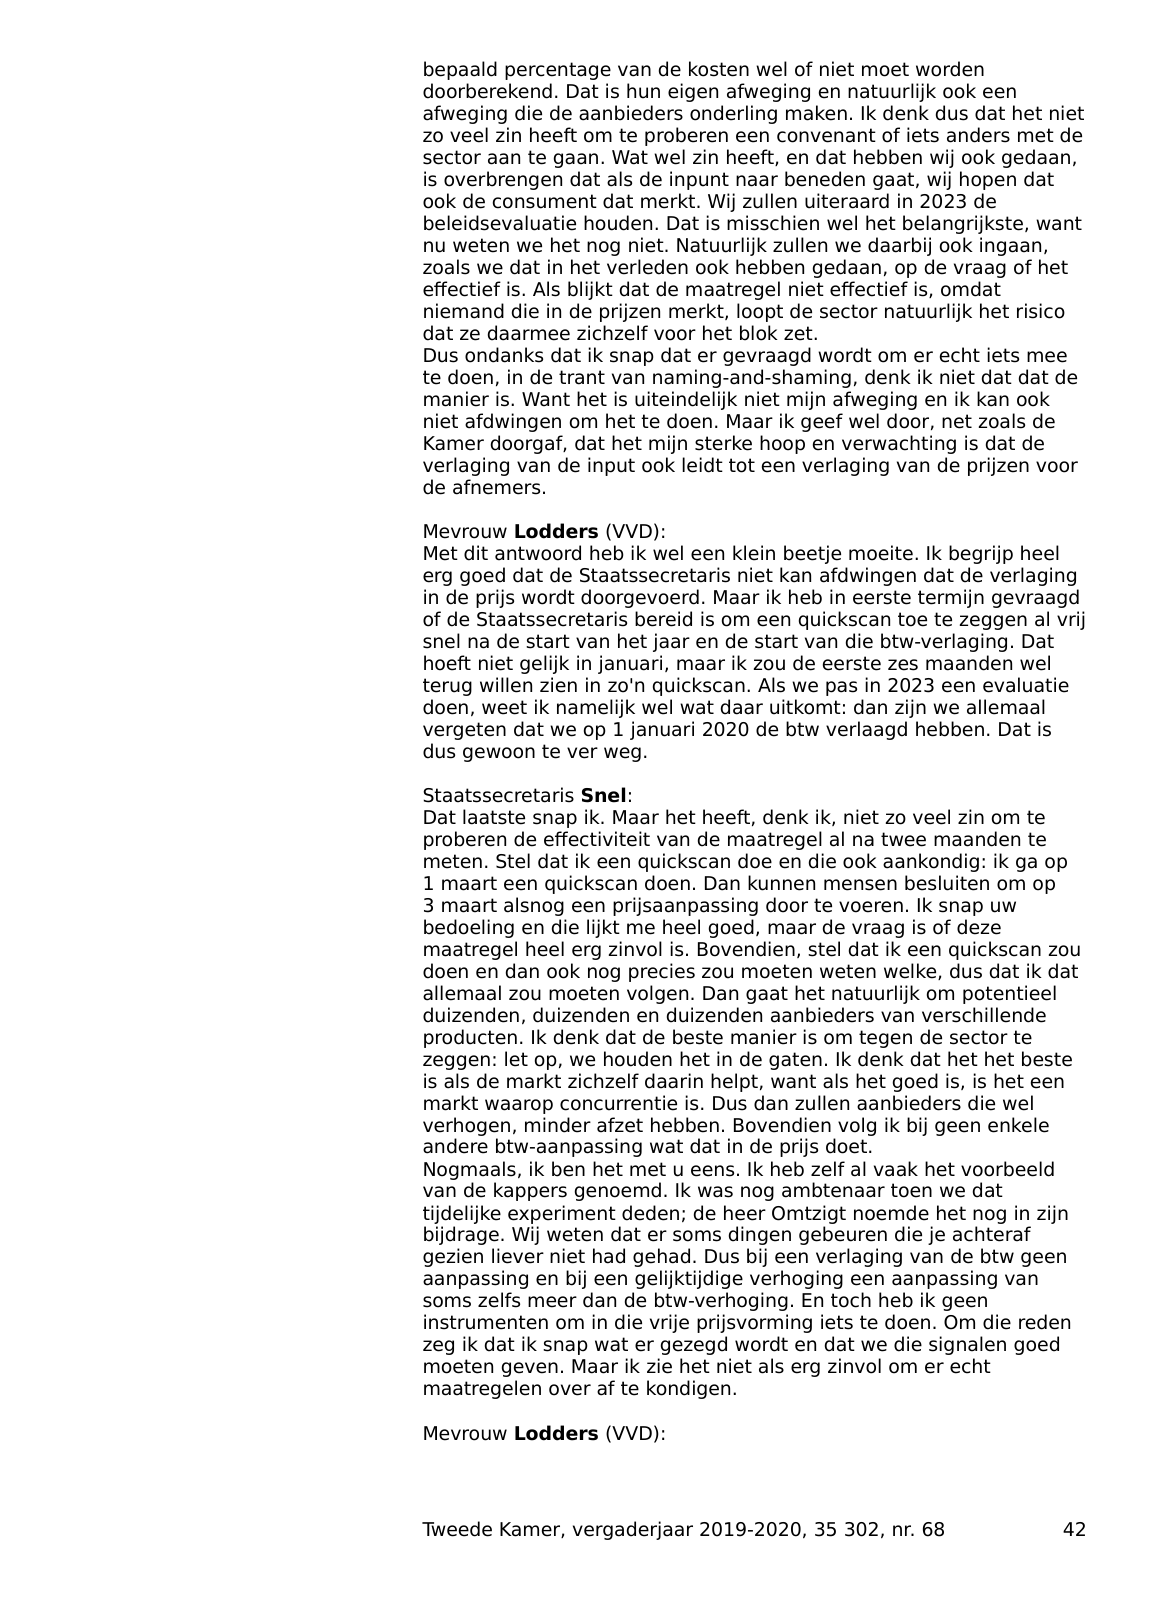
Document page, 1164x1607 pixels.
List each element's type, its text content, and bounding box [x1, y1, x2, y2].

text Met dit antwoord heb ik wel een klein beetje moeite. Ik begrijp heel erg goed dat de Staatssecretaris niet kan afdwingen dat de verlaging in de prijs wordt doorgevoerd. Maar ik heb in eerste termijn gevraagd of de Staatssecretaris bereid is om een quickscan toe te zeggen al vrij snel na de start van het jaar en de start van die btw-verlaging. Dat hoeft niet gelijk in januari, maar ik zou de eerste zes maanden wel terug willen zien in zo'n quickscan. Als we pas in 2023 een evaluatie doen, weet ik namelijk wel wat daar uitkomt: dan zijn we allemaal vergeten dat we op 1 januari 2020 de btw verlaagd hebben. Dat is dus gewoon te ver weg. [422, 543, 1087, 763]
text Mevrouw Lodders (VVD): [422, 521, 1087, 543]
text Staatssecretaris Snel: [422, 785, 1087, 807]
text Dus ondanks dat ik snap dat er gevraagd wordt om er echt iets mee te doen, in de trant van naming-and-shaming, denk ik niet dat dat de manier is. Want het is uiteindelijk niet mijn afweging en ik kan ook niet afdwingen om het te doen. Maar ik geef wel door, net zoals de Kamer doorgaf, dat het mijn sterke hoop en verwachting is dat de verlaging van de input ook leidt tot een verlaging van de prijzen voor de afnemers. [422, 345, 1087, 499]
text Dat laatste snap ik. Maar het heeft, denk ik, niet zo veel zin om te proberen de effectiviteit van de maatregel al na twee maanden te meten. Stel dat ik een quickscan doe en die ook aankondig: ik ga op 1 maart een quickscan doen. Dan kunnen mensen besluiten om op 3 maart alsnog een prijsaanpassing door te voeren. Ik snap uw bedoeling en die lijkt me heel goed, maar de vraag is of deze maatregel heel erg zinvol is. Bovendien, stel dat ik een quickscan zou doen en dan ook nog precies zou moeten weten welke, dus dat ik dat allemaal zou moeten volgen. Dan gaat het natuurlijk om potentieel duizenden, duizenden en duizenden aanbieders van verschillende producten. Ik denk dat de beste manier is om tegen de sector te zeggen: let op, we houden het in de gaten. Ik denk dat het het beste is als de markt zichzelf daarin helpt, want als het goed is, is het een markt waarop concurrentie is. Dus dan zullen aanbieders die wel verhogen, minder afzet hebben. Bovendien volg ik bij geen enkele andere btw-aanpassing wat dat in de prijs doet. [422, 807, 1087, 1158]
text bepaald percentage van de kosten wel of niet moet worden doorberekend. Dat is hun eigen afweging en natuurlijk ook een afweging die de aanbieders onderling maken. Ik denk dus dat het niet zo veel zin heeft om te proberen een convenant of iets anders met de sector aan te gaan. Wat wel zin heeft, en dat hebben wij ook gedaan, is overbrengen dat als de inpunt naar beneden gaat, wij hopen dat ook de consument dat merkt. Wij zullen uiteraard in 2023 de beleidsevaluatie houden. Dat is misschien wel het belangrijkste, want nu weten we het nog niet. Natuurlijk zullen we daarbij ook ingaan, zoals we dat in het verleden ook hebben gedaan, op de vraag of het effectief is. Als blijkt dat de maatregel niet effectief is, omdat niemand die in de prijzen merkt, loopt de sector natuurlijk het risico dat ze daarmee zichzelf voor het blok zet. [422, 59, 1087, 345]
text Mevrouw Lodders (VVD): [422, 1422, 1087, 1444]
text Nogmaals, ik ben het met u eens. Ik heb zelf al vaak het voorbeeld van de kappers genoemd. Ik was nog ambtenaar toen we dat tijdelijke experiment deden; de heer Omtzigt noemde het nog in zijn bijdrage. Wij weten dat er soms dingen gebeuren die je achteraf gezien liever niet had gehad. Dus bij een verlaging van de btw geen aanpassing en bij een gelijktijdige verhoging een aanpassing van soms zelfs meer dan de btw-verhoging. En toch heb ik geen instrumenten om in die vrije prijsvorming iets te doen. Om die reden zeg ik dat ik snap wat er gezegd wordt en dat we die signalen goed moeten geven. Maar ik zie het niet als erg zinvol om er echt maatregelen over af te kondigen. [422, 1158, 1087, 1400]
